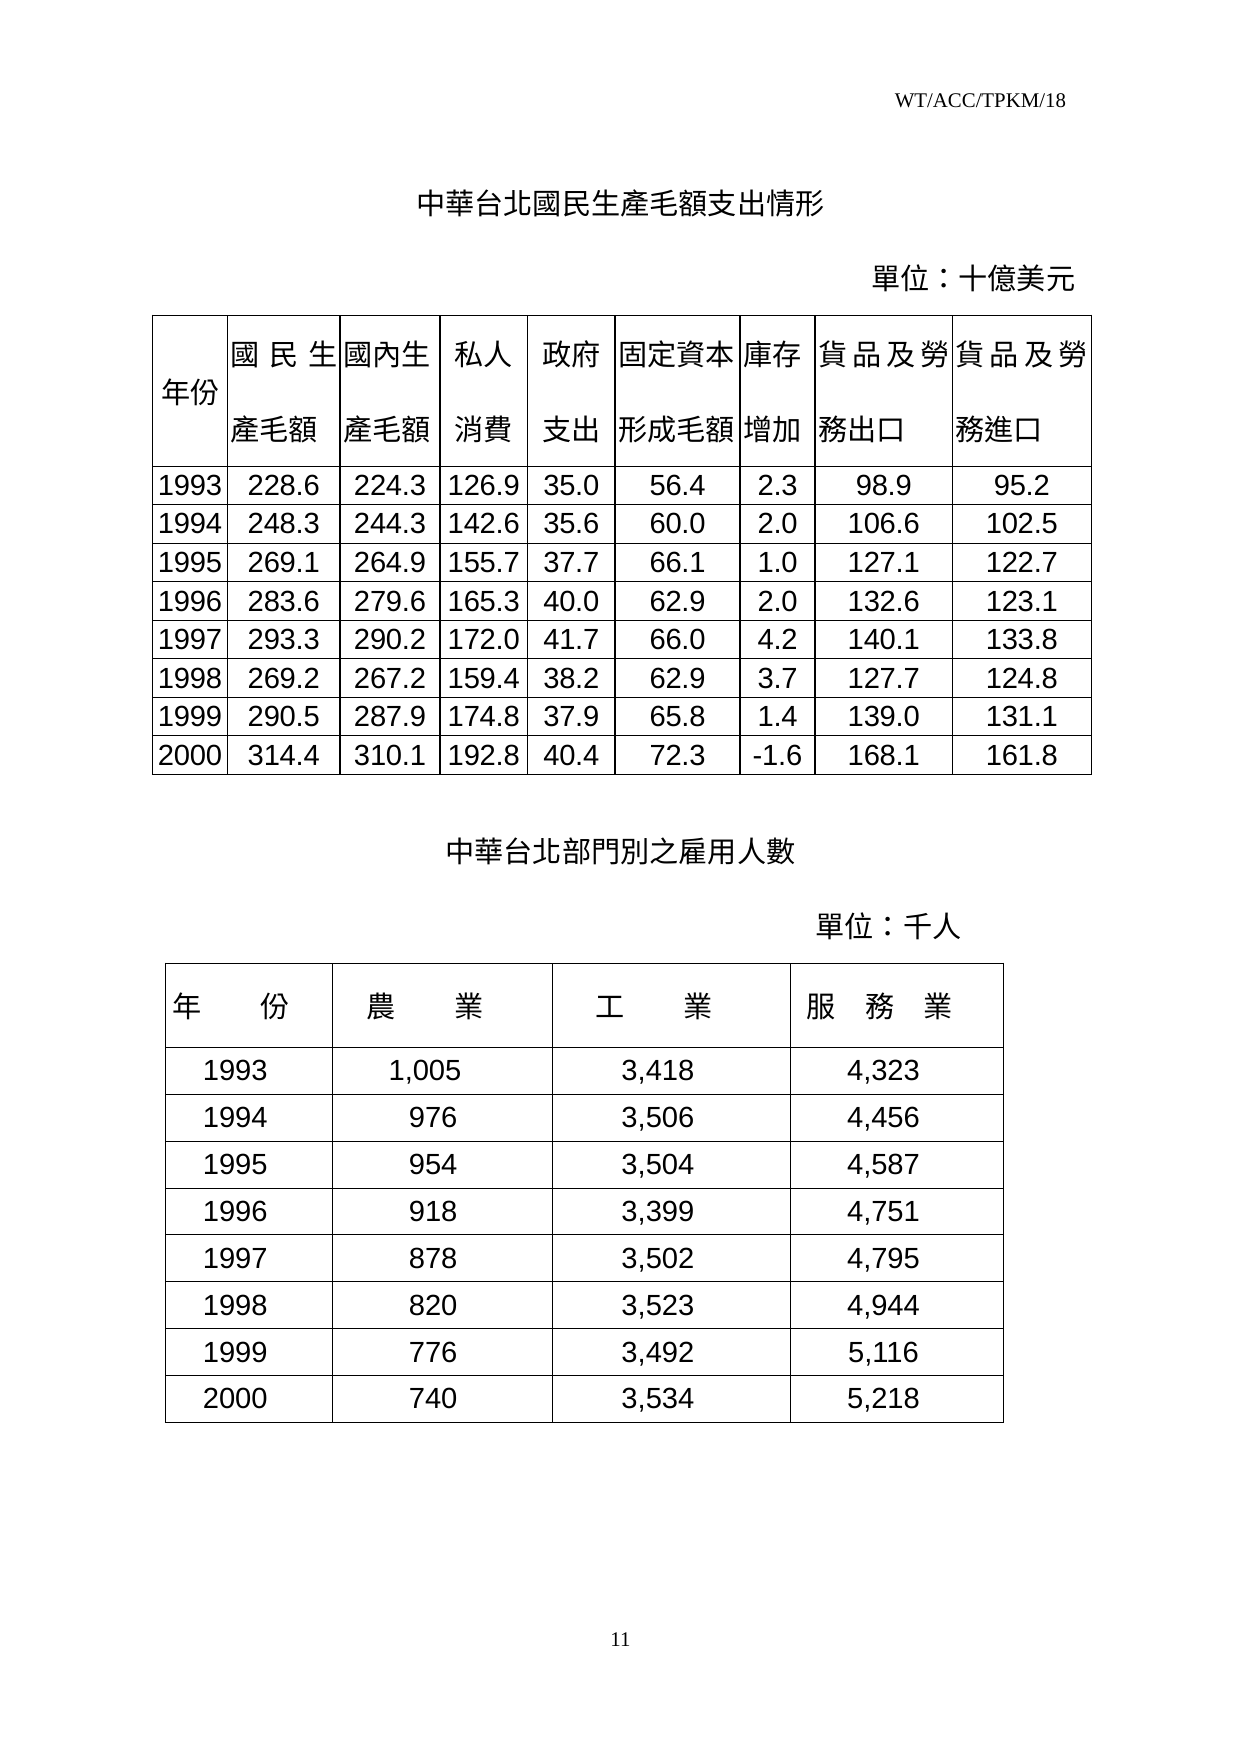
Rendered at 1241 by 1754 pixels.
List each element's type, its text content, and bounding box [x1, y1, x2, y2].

table_cell 127.1 [816, 544, 952, 581]
table_cell 4,795 [791, 1235, 1003, 1281]
table_cell -1.6 [741, 736, 814, 774]
table_cell 224.3 [341, 467, 439, 504]
table_cell 133.8 [953, 621, 1091, 658]
table_cell 293.3 [228, 621, 339, 658]
table_cell 976 [333, 1095, 552, 1141]
table_cell 1999 [153, 698, 227, 735]
table_cell 878 [333, 1235, 552, 1281]
table_cell 174.8 [441, 698, 527, 735]
table_cell 127.7 [816, 659, 952, 697]
table_cell 4.2 [741, 621, 814, 658]
text 單位：十億美元 [765, 239, 1075, 314]
table_cell 106.6 [816, 505, 952, 543]
table_cell 267.2 [341, 659, 439, 697]
table_cell 269.1 [228, 544, 339, 581]
table_cell 66.0 [616, 621, 739, 658]
table_cell 740 [333, 1376, 552, 1422]
table_cell 62.9 [616, 659, 739, 697]
table_cell 3,506 [553, 1095, 790, 1141]
table_cell 1996 [153, 582, 227, 620]
table_cell 310.1 [341, 736, 439, 774]
table_cell 192.8 [441, 736, 527, 774]
table_header 年份 [153, 316, 227, 466]
table_cell 60.0 [616, 505, 739, 543]
table_cell 165.3 [441, 582, 527, 620]
table_header 固定資本形成毛額 [616, 316, 739, 466]
table_cell 1,005 [333, 1048, 552, 1094]
table_cell 142.6 [441, 505, 527, 543]
table_cell 56.4 [616, 467, 739, 504]
table_cell 314.4 [228, 736, 339, 774]
table_cell 139.0 [816, 698, 952, 735]
table_cell 41.7 [528, 621, 614, 658]
table_cell 290.5 [228, 698, 339, 735]
table_cell 3,504 [553, 1142, 790, 1187]
table_cell 4,323 [791, 1048, 1003, 1094]
table_cell 4,456 [791, 1095, 1003, 1141]
table_cell 228.6 [228, 467, 339, 504]
table_cell 248.3 [228, 505, 339, 543]
table_cell 98.9 [816, 467, 952, 504]
table_cell 4,944 [791, 1282, 1003, 1328]
table_cell 62.9 [616, 582, 739, 620]
table_cell 155.7 [441, 544, 527, 581]
text 中華台北部門別之雇用人數 [165, 812, 1075, 887]
table_cell 820 [333, 1282, 552, 1328]
table_cell 1993 [166, 1048, 332, 1094]
table_cell 283.6 [228, 582, 339, 620]
table_cell 131.1 [953, 698, 1091, 735]
table_cell 38.2 [528, 659, 614, 697]
table_cell 2000 [153, 736, 227, 774]
table_header 年 份 [166, 964, 332, 1047]
table_cell 2.3 [741, 467, 814, 504]
text 中華台北國民生產毛額支出情形 [165, 164, 1075, 239]
table_cell 40.4 [528, 736, 614, 774]
table_cell 3,492 [553, 1329, 790, 1375]
table_cell 1995 [153, 544, 227, 581]
table_cell 918 [333, 1189, 552, 1234]
table_cell 37.7 [528, 544, 614, 581]
table_cell 168.1 [816, 736, 952, 774]
table_cell 1997 [166, 1235, 332, 1281]
table_cell 5,116 [791, 1329, 1003, 1375]
table_cell 4,751 [791, 1189, 1003, 1234]
table_cell 264.9 [341, 544, 439, 581]
table_header 農 業 [333, 964, 552, 1047]
table_cell 3,523 [553, 1282, 790, 1328]
table_cell 269.2 [228, 659, 339, 697]
table_cell 126.9 [441, 467, 527, 504]
table_cell 1996 [166, 1189, 332, 1234]
table_header 庫存增加 [741, 316, 814, 466]
table_cell 35.6 [528, 505, 614, 543]
table_cell 3,502 [553, 1235, 790, 1281]
table_header 服 務 業 [791, 964, 1003, 1047]
table_cell 132.6 [816, 582, 952, 620]
table_cell 72.3 [616, 736, 739, 774]
table_cell 2.0 [741, 505, 814, 543]
table_cell 159.4 [441, 659, 527, 697]
table_cell 1998 [153, 659, 227, 697]
table_header 私人消費 [441, 316, 527, 466]
table_cell 1999 [166, 1329, 332, 1375]
table_cell 123.1 [953, 582, 1091, 620]
table_cell 279.6 [341, 582, 439, 620]
table_cell 3,534 [553, 1376, 790, 1422]
table_cell 776 [333, 1329, 552, 1375]
table_cell 66.1 [616, 544, 739, 581]
table_cell 37.9 [528, 698, 614, 735]
table_cell 140.1 [816, 621, 952, 658]
table_cell 95.2 [953, 467, 1091, 504]
table_cell 172.0 [441, 621, 527, 658]
table_cell 1998 [166, 1282, 332, 1328]
table_cell 1994 [166, 1095, 332, 1141]
table_cell 1.0 [741, 544, 814, 581]
table_cell 161.8 [953, 736, 1091, 774]
table_header 工 業 [553, 964, 790, 1047]
table_header 貨品及勞務出口 [816, 316, 952, 466]
table_cell 3,399 [553, 1189, 790, 1234]
table_header 貨品及勞務進口 [953, 316, 1091, 466]
table_cell 124.8 [953, 659, 1091, 697]
table_cell 287.9 [341, 698, 439, 735]
table_cell 5,218 [791, 1376, 1003, 1422]
table_header 國民生產毛額 [228, 316, 339, 466]
table_header 國內生產毛額 [341, 316, 439, 466]
table_cell 2.0 [741, 582, 814, 620]
text 單位：千人 [765, 887, 1075, 962]
table_cell 3,418 [553, 1048, 790, 1094]
table_cell 290.2 [341, 621, 439, 658]
table_header 政府支出 [528, 316, 614, 466]
table_cell 35.0 [528, 467, 614, 504]
table_cell 244.3 [341, 505, 439, 543]
table_cell 1.4 [741, 698, 814, 735]
table_cell 954 [333, 1142, 552, 1187]
table_cell 2000 [166, 1376, 332, 1422]
table_cell 3.7 [741, 659, 814, 697]
table_cell 1997 [153, 621, 227, 658]
table_cell 122.7 [953, 544, 1091, 581]
table_cell 1993 [153, 467, 227, 504]
table_cell 1995 [166, 1142, 332, 1187]
table_cell 1994 [153, 505, 227, 543]
table_cell 4,587 [791, 1142, 1003, 1187]
table_cell 65.8 [616, 698, 739, 735]
table_cell 102.5 [953, 505, 1091, 543]
table_cell 40.0 [528, 582, 614, 620]
